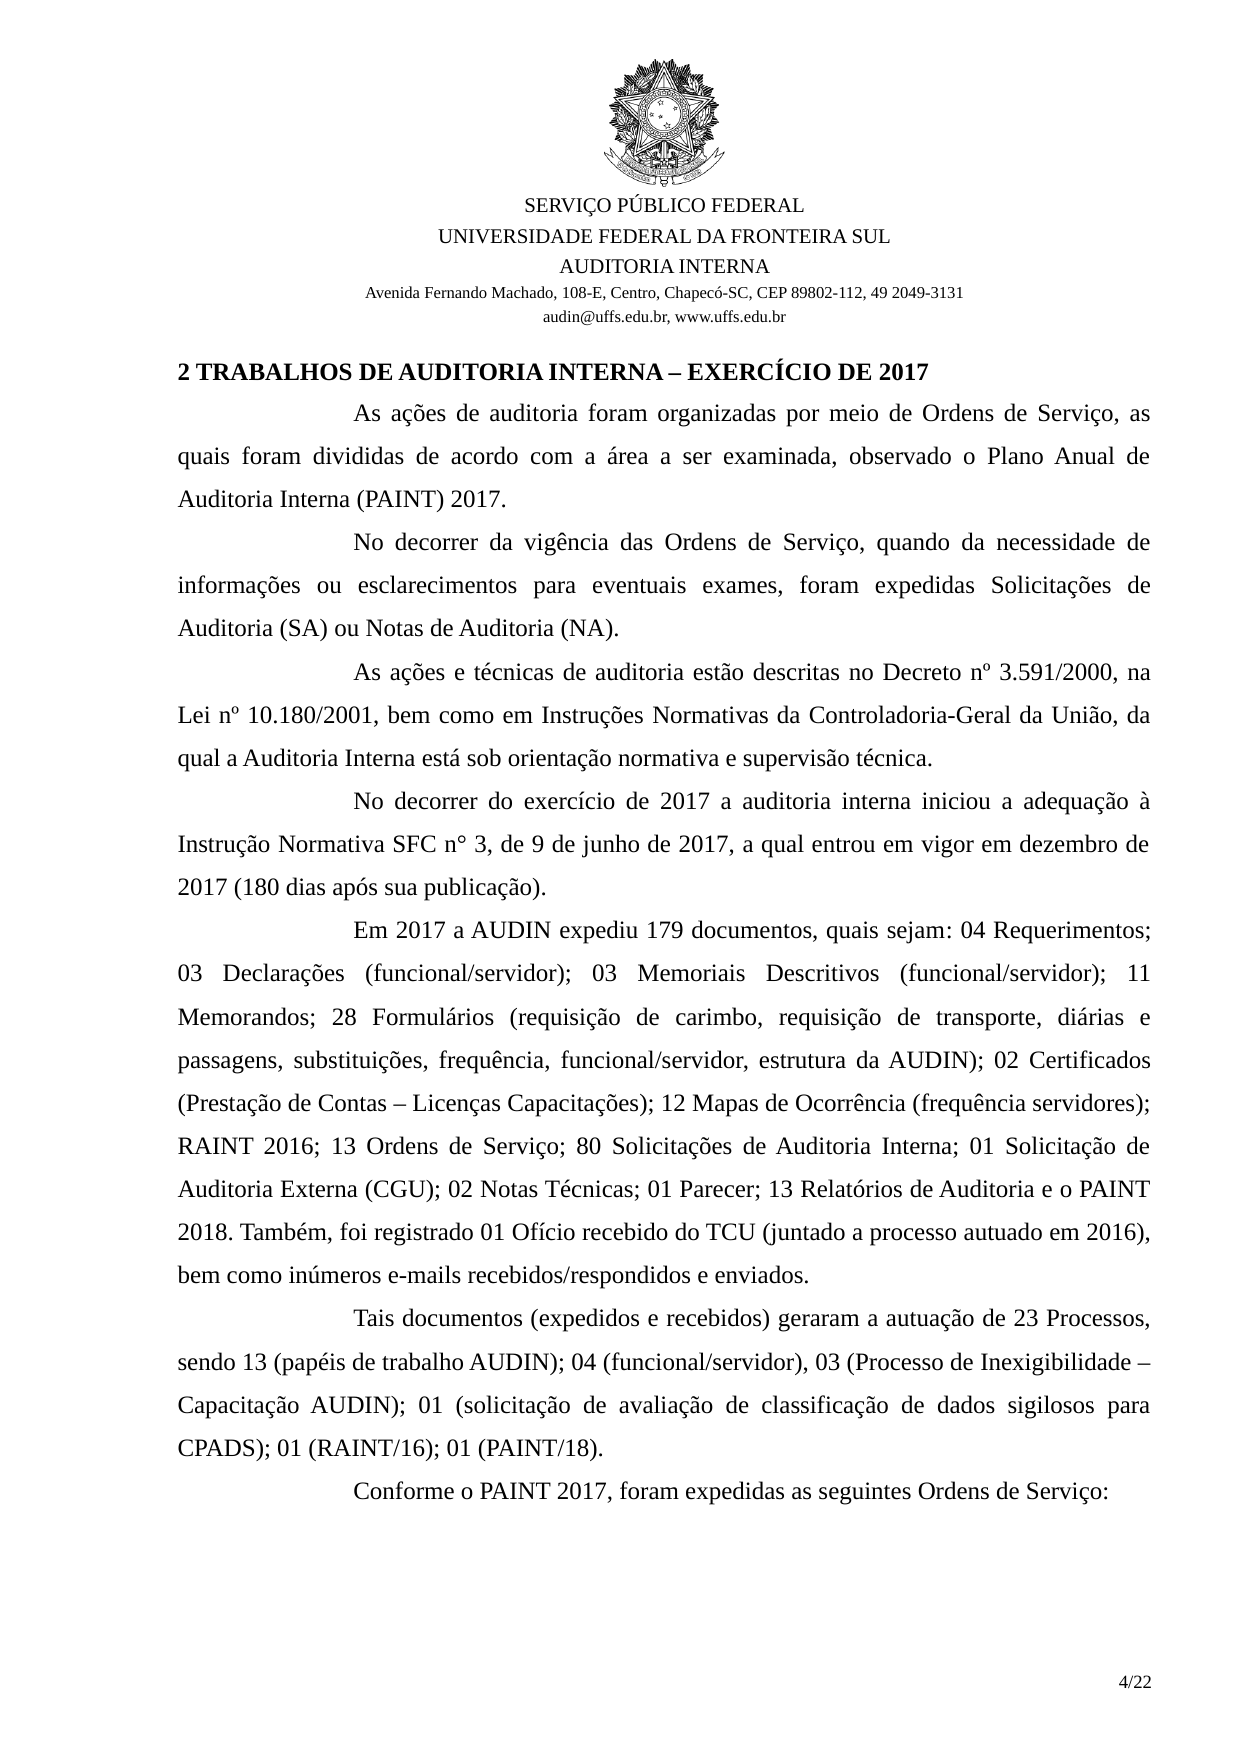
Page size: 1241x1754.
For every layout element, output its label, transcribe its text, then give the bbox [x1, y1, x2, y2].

text Tais documentos (expedidos e recebidos) geraram a autuação de 23 Processos, sendo 13 (papéis de trabalho AUDIN); 04 (funcional/servidor), 03 (Processo de Inexigibilidade – Capacitação AUDIN); 01 (solicitação de avaliação de classificação de dados sigilosos para CPADS); 01 (RAINT/16); 01 (PAINT/18). [177, 1303, 1152, 1462]
text As ações de auditoria foram organizadas por meio de Ordens de Serviço, as quais foram divididas de acordo com a área a ser examinada, observado o Plano Anual de Auditoria Interna (PAINT) 2017. [177, 398, 1152, 513]
text Conforme o PAINT 2017, foram expedidas as seguintes Ordens de Serviço: [177, 1476, 1152, 1505]
text As ações e técnicas de auditoria estão descritas no Decreto nº 3.591/2000, na Lei nº 10.180/2001, bem como em Instruções Normativas da Controladoria-Geral da União, da qual a Auditoria Interna está sob orientação normativa e supervisão técnica. [177, 657, 1152, 772]
subtitle 2 TRABALHOS DE AUDITORIA INTERNA – EXERCÍCIO DE 2017 [177, 357, 1152, 385]
text Em 2017 a AUDIN expediu 179 documentos, quais sejam: 04 Requerimentos; 03 Declarações (funcional/servidor); 03 Memoriais Descritivos (funcional/servidor); 11 Memorandos; 28 Formulários (requisição de carimbo, requisição de transporte, diárias e passagens, substituições, frequência, funcional/servidor, estrutura da AUDIN); 02 Certificados (Prestação de Contas – Licenças Capacitações); 12 Mapas de Ocorrência (frequência servidores); RAINT 2016; 13 Ordens de Serviço; 80 Solicitações de Auditoria Interna; 01 Solicitação de Auditoria Externa (CGU); 02 Notas Técnicas; 01 Parecer; 13 Relatórios de Auditoria e o PAINT 2018. Também, foi registrado 01 Ofício recebido do TCU (juntado a processo autuado em 2016), bem como inúmeros e-mails recebidos/respondidos e enviados. [177, 915, 1152, 1289]
text No decorrer da vigência das Ordens de Serviço, quando da necessidade de informações ou esclarecimentos para eventuais exames, foram expedidas Solicitações de Auditoria (SA) ou Notas de Auditoria (NA). [177, 527, 1152, 642]
text No decorrer do exercício de 2017 a auditoria interna iniciou a adequação à Instrução Normativa SFC n° 3, de 9 de junho de 2017, a qual entrou em vigor em dezembro de 2017 (180 dias após sua publicação). [177, 786, 1152, 901]
